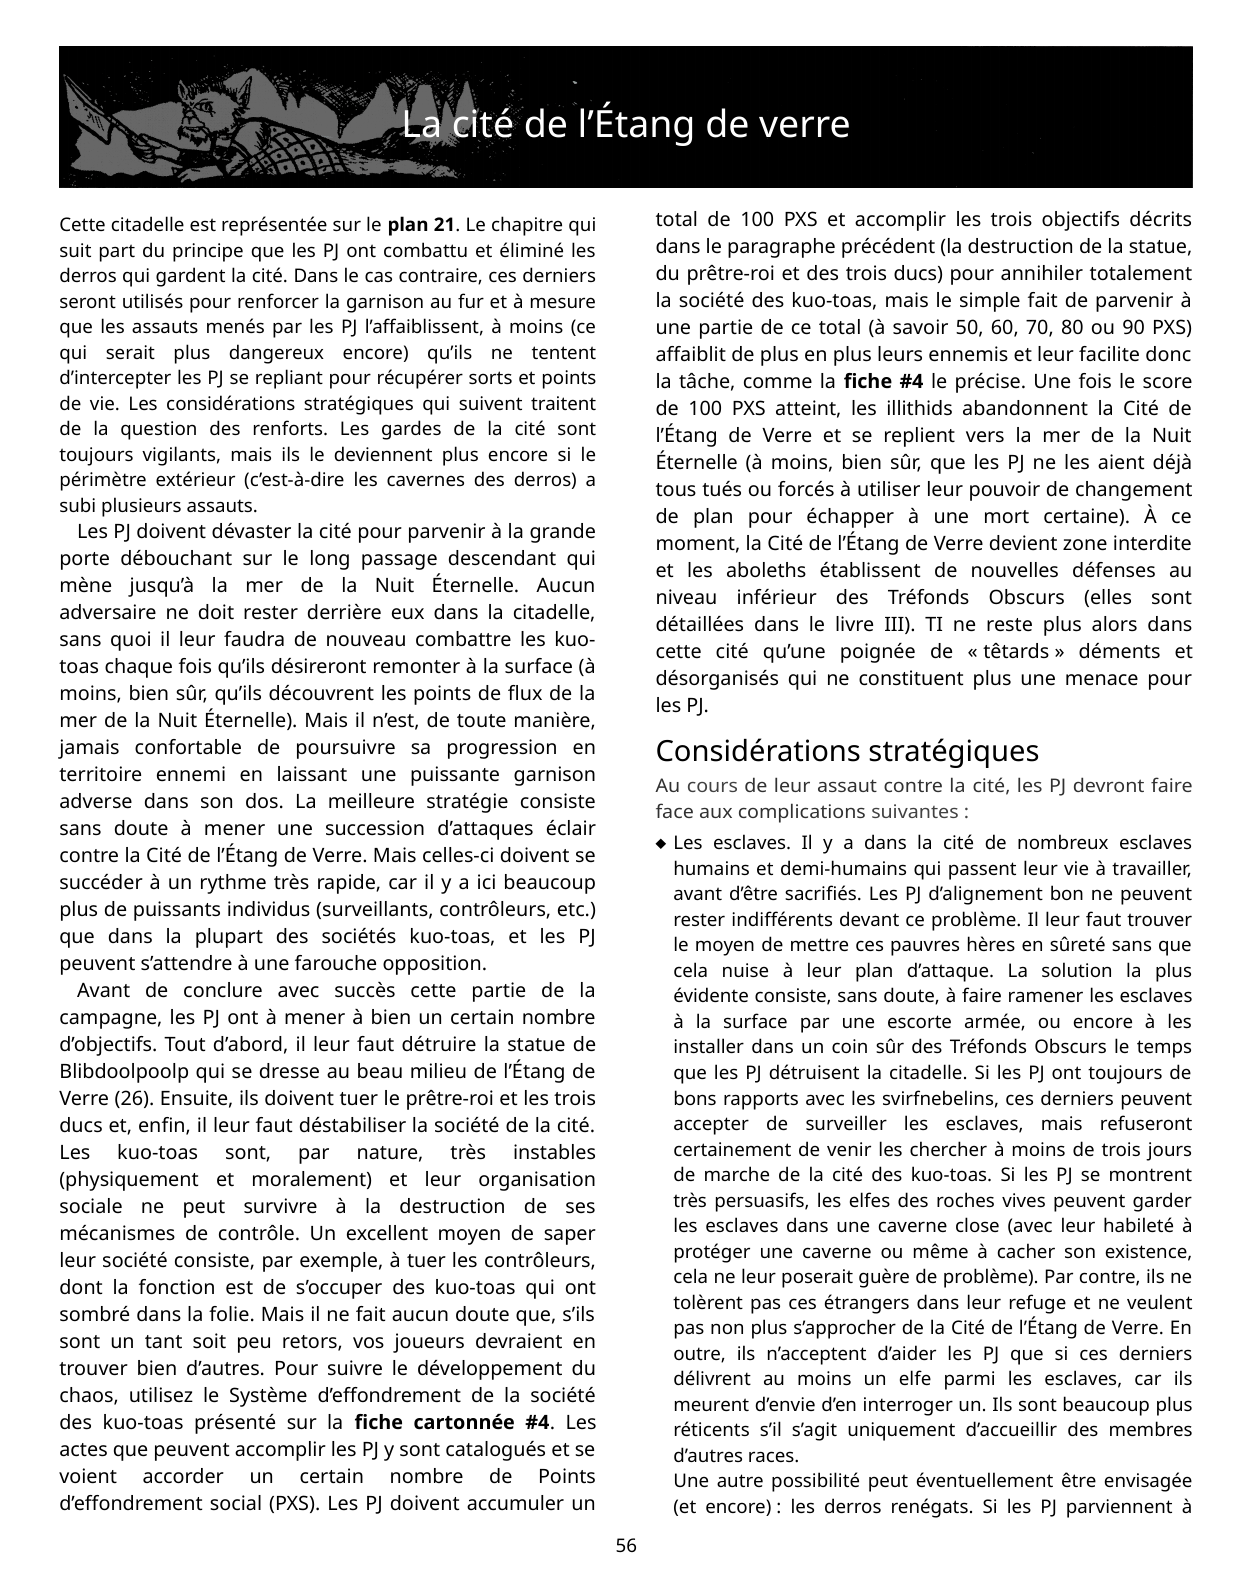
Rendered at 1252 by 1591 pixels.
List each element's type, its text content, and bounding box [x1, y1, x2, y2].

picture [59, 46, 1193, 188]
text total de 100 PXS et accomplir les trois objectifs décrits dans le paragraphe précédent (la destruction de la statue, du prêtre-roi et des trois ducs) pour annihiler totalement la société des kuo-toas, mais le simple fait de parvenir à une partie de ce total (à savoir 50, 60, 70, 80 ou 90 PXS) affaiblit de plus en plus leurs ennemis et leur facilite donc la tâche, comme la fiche #4 le précise. Une fois le score de 100 PXS atteint, les illithids abandonnent la Cité de l’Étang de Verre et se replient vers la mer de la Nuit Éternelle (à moins, bien sûr, que les PJ ne les aient déjà tous tués ou forcés à utiliser leur pouvoir de changement de plan pour échapper à une mort certaine). À ce moment, la Cité de l’Étang de Verre devient zone interdite et les aboleths établissent de nouvelles défenses au niveau inférieur des Tréfonds Obscurs (elles sont détaillées dans le livre III). TI ne reste plus alors dans cette cité qu’une poignée de « têtards » déments et désorganisés qui ne constituent plus une menace pour les PJ. [655, 206, 1193, 718]
text Cette citadelle est représentée sur le plan 21. Le chapitre qui suit part du principe que les PJ ont combattu et éliminé les derros qui gardent la cité. Dans le cas contraire, ces derniers seront utilisés pour renforcer la garnison au fur et à mesure que les assauts menés par les PJ l’affaiblissent, à moins (ce qui serait plus dangereux encore) qu’ils ne tentent d’intercepter les PJ se repliant pour récupérer sorts et points de vie. Les considérations stratégiques qui suivent traitent de la question des renforts. Les gardes de la cité sont toujours vigilants, mais ils le deviennent plus encore si le périmètre extérieur (c’est-à-dire les cavernes des derros) a subi plusieurs assauts. [59, 211, 596, 518]
subtitle Considérations stratégiques [655, 730, 1193, 770]
text Les PJ doivent dévaster la cité pour parvenir à la grande porte débouchant sur le long passage descendant qui mène jusqu’à la mer de la Nuit Éternelle. Aucun adversaire ne doit rester derrière eux dans la citadelle, sans quoi il leur faudra de nouveau combattre les kuo-toas chaque fois qu’ils désireront remonter à la surface (à moins, bien sûr, qu’ils découvrent les points de flux de la mer de la Nuit Éternelle). Mais il n’est, de toute manière, jamais confortable de poursuivre sa progression en territoire ennemi en laissant une puissante garnison adverse dans son dos. La meilleure stratégie consiste sans doute à mener une succession d’attaques éclair contre la Cité de l’Étang de Verre. Mais celles-ci doivent se succéder à un rythme très rapide, car il y a ici beaucoup plus de puissants individus (surveillants, contrôleurs, etc.) que dans la plupart des sociétés kuo-toas, et les PJ peuvent s’attendre à une farouche opposition. [59, 518, 596, 976]
subtitle La cité de l’Étang de verre [59, 206, 596, 211]
list Les esclaves. Il y a dans la cité de nombreux esclaves humains et demi-humains qui passent leur vie à travailler, avant d’être sacrifiés. Les PJ d’alignement bon ne peuvent rester indifférents devant ce problème. Il leur faut trouver le moyen de mettre ces pauvres hères en sûreté sans que cela nuise à leur plan d’attaque. La solution la plus évidente consiste, sans doute, à faire ramener les esclaves à la surface par une escorte armée, ou encore à les installer dans un coin sûr des Tréfonds Obscurs le temps que les PJ détruisent la citadelle. Si les PJ ont toujours de bons rapports avec les svirfnebelins, ces derniers peuvent accepter de surveiller les esclaves, mais refuseront certainement de venir les chercher à moins de trois jours de marche de la cité des kuo-toas. Si les PJ se montrent très persuasifs, les elfes des roches vives peuvent garder les esclaves dans une caverne close (avec leur habileté à protéger une caverne ou même à cacher son existence, cela ne leur poserait guère de problème). Par contre, ils ne tolèrent pas ces étrangers dans leur refuge et ne veulent pas non plus s’approcher de la Cité de l’Étang de Verre. En outre, ils n’acceptent d’aider les PJ que si ces derniers délivrent au moins un elfe parmi les esclaves, car ils meurent d’envie d’en interroger un. Ils sont beaucoup plus réticents s’il s’agit uniquement d’accueillir des membres d’autres races. Une autre possibilité peut éventuellement être envisagée (et encore) : les derros renégats. Si les PJ parviennent à [655, 829, 1193, 1519]
text Au cours de leur assaut contre la cité, les PJ devront faire face aux complications suivantes : [655, 773, 1193, 824]
text Avant de conclure avec succès cette partie de la campagne, les PJ ont à mener à bien un certain nombre d’objectifs. Tout d’abord, il leur faut détruire la statue de Blibdoolpoolp qui se dresse au beau milieu de l’Étang de Verre (26). Ensuite, ils doivent tuer le prêtre-roi et les trois ducs et, enfin, il leur faut déstabiliser la société de la cité. Les kuo-toas sont, par nature, très instables (physiquement et moralement) et leur organisation sociale ne peut survivre à la destruction de ses mécanismes de contrôle. Un excellent moyen de saper leur société consiste, par exemple, à tuer les contrôleurs, dont la fonction est de s’occuper des kuo-toas qui ont sombré dans la folie. Mais il ne fait aucun doute que, s’ils sont un tant soit peu retors, vos joueurs devraient en trouver bien d’autres. Pour suivre le développement du chaos, utilisez le Système d’effondrement de la société des kuo-toas présenté sur la fiche cartonnée #4. Les actes que peuvent accomplir les PJ y sont catalogués et se voient accorder un certain nombre de Points d’effondrement social (PXS). Les PJ doivent accumuler un [59, 976, 596, 1516]
